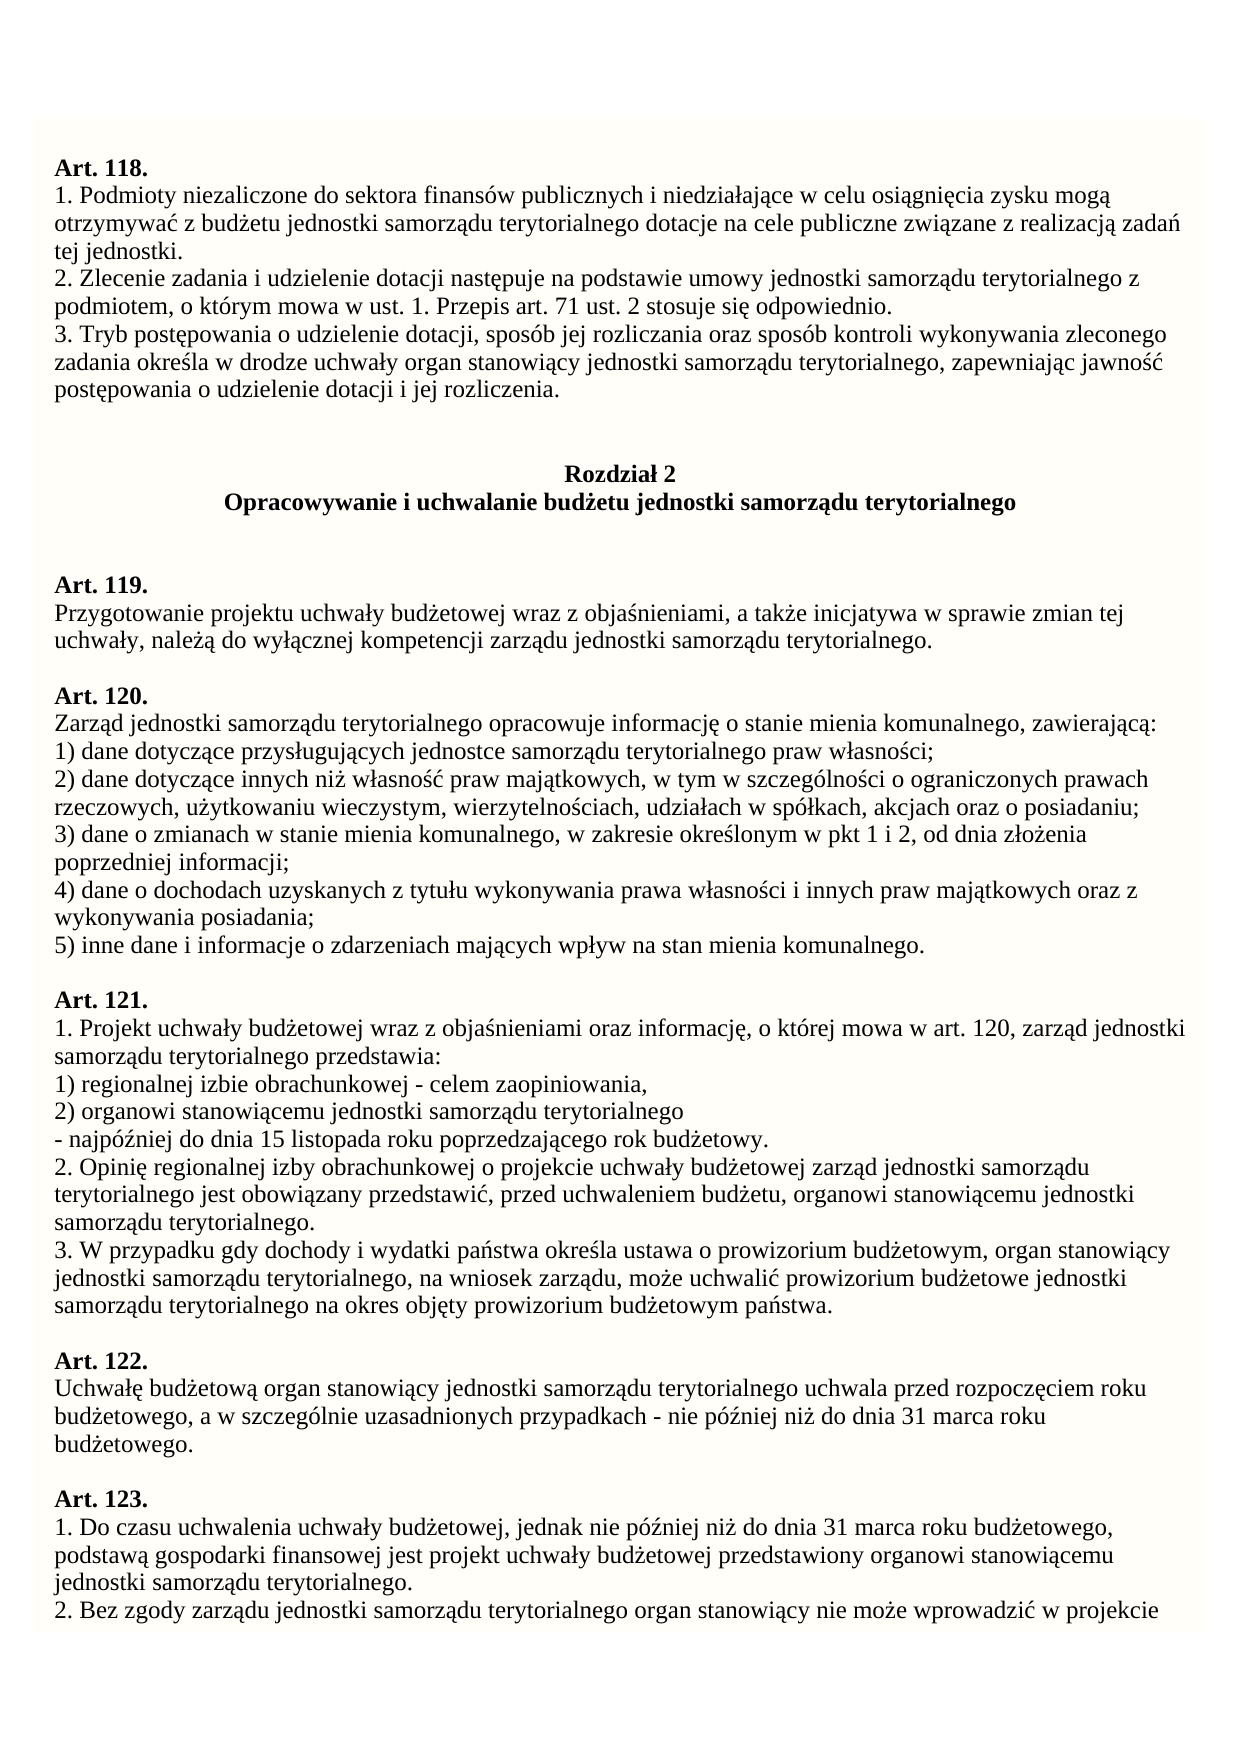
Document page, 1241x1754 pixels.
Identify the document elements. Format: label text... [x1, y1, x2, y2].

table_header Art. 118. 1. Podmioty niezaliczone do sektora finansów publicznych i niedziałające w celu osiągnięcia zysku mogą otrzymywać z budżetu jednostki samorządu terytorialnego dotacje na cele publiczne związane z realizacją zadań tej jednostki. 2. Zlecenie zadania i udzielenie dotacji następuje na podstawie umowy jednostki samorządu terytorialnego z podmiotem, o którym mowa w ust. 1. Przepis art. 71 ust. 2 stosuje się odpowiednio. 3. Tryb postępowania o udzielenie dotacji, sposób jej rozliczania oraz sposób kontroli wykonywania zleconego zadania określa w drodze uchwały organ stanowiący jednostki samorządu terytorialnego, zapewniając jawność postępowania o udzielenie dotacji i jej rozliczenia. Rozdział 2 Opracowywanie i uchwalanie budżetu jednostki samorządu terytorialnego Art. 119. Przygotowanie projektu uchwały budżetowej wraz z objaśnieniami, a także inicjatywa w sprawie zmian tej uchwały, należą do wyłącznej kompetencji zarządu jednostki samorządu terytorialnego. Art. 120. Zarząd jednostki samorządu terytorialnego opracowuje informację o stanie mienia komunalnego, zawierającą: 1) dane dotyczące przysługujących jednostce samorządu terytorialnego praw własności; 2) dane dotyczące innych niż własność praw majątkowych, w tym w szczególności o ograniczonych prawach rzeczowych, użytkowaniu wieczystym, wierzytelnościach, udziałach w spółkach, akcjach oraz o posiadaniu; 3) dane o zmianach w stanie mienia komunalnego, w zakresie określonym w pkt 1 i 2, od dnia złożenia poprzedniej informacji; 4) dane o dochodach uzyskanych z tytułu wykonywania prawa własności i innych praw majątkowych oraz z wykonywania posiadania; 5) inne dane i informacje o zdarzeniach mających wpływ na stan mienia komunalnego. Art. 121. 1. Projekt uchwały budżetowej wraz z objaśnieniami oraz informację, o której mowa w art. 120, zarząd jednostki samorządu terytorialnego przedstawia: 1) regionalnej izbie obrachunkowej - celem zaopiniowania, 2) organowi stanowiącemu jednostki samorządu terytorialnego - najpóźniej do dnia 15 listopada roku poprzedzającego rok budżetowy. 2. Opinię regionalnej izby obrachunkowej o projekcie uchwały budżetowej zarząd jednostki samorządu terytorialnego jest obowiązany przedstawić, przed uchwaleniem budżetu, organowi stanowiącemu jednostki samorządu terytorialnego. 3. W przypadku gdy dochody i wydatki państwa określa ustawa o prowizorium budżetowym, organ stanowiący jednostki samorządu terytorialnego, na wniosek zarządu, może uchwalić prowizorium budżetowe jednostki samorządu terytorialnego na okres objęty prowizorium budżetowym państwa. Art. 122. Uchwałę budżetową organ stanowiący jednostki samorządu terytorialnego uchwala przed rozpoczęciem roku budżetowego, a w szczególnie uzasadnionych przypadkach - nie później niż do dnia 31 marca roku budżetowego. Art. 123. 1. Do czasu uchwalenia uchwały budżetowej, jednak nie później niż do dnia 31 marca roku budżetowego, podstawą gospodarki finansowej jest projekt uchwały budżetowej przedstawiony organowi stanowiącemu jednostki samorządu terytorialnego. 2. Bez zgody zarządu jednostki samorządu terytorialnego organ stanowiący nie może wprowadzić w projekcie [46, 118, 1194, 1632]
table_header [1200, 118, 1206, 1632]
table_header [40, 118, 46, 1632]
table_header [1194, 118, 1200, 1632]
table_header [34, 118, 40, 1632]
